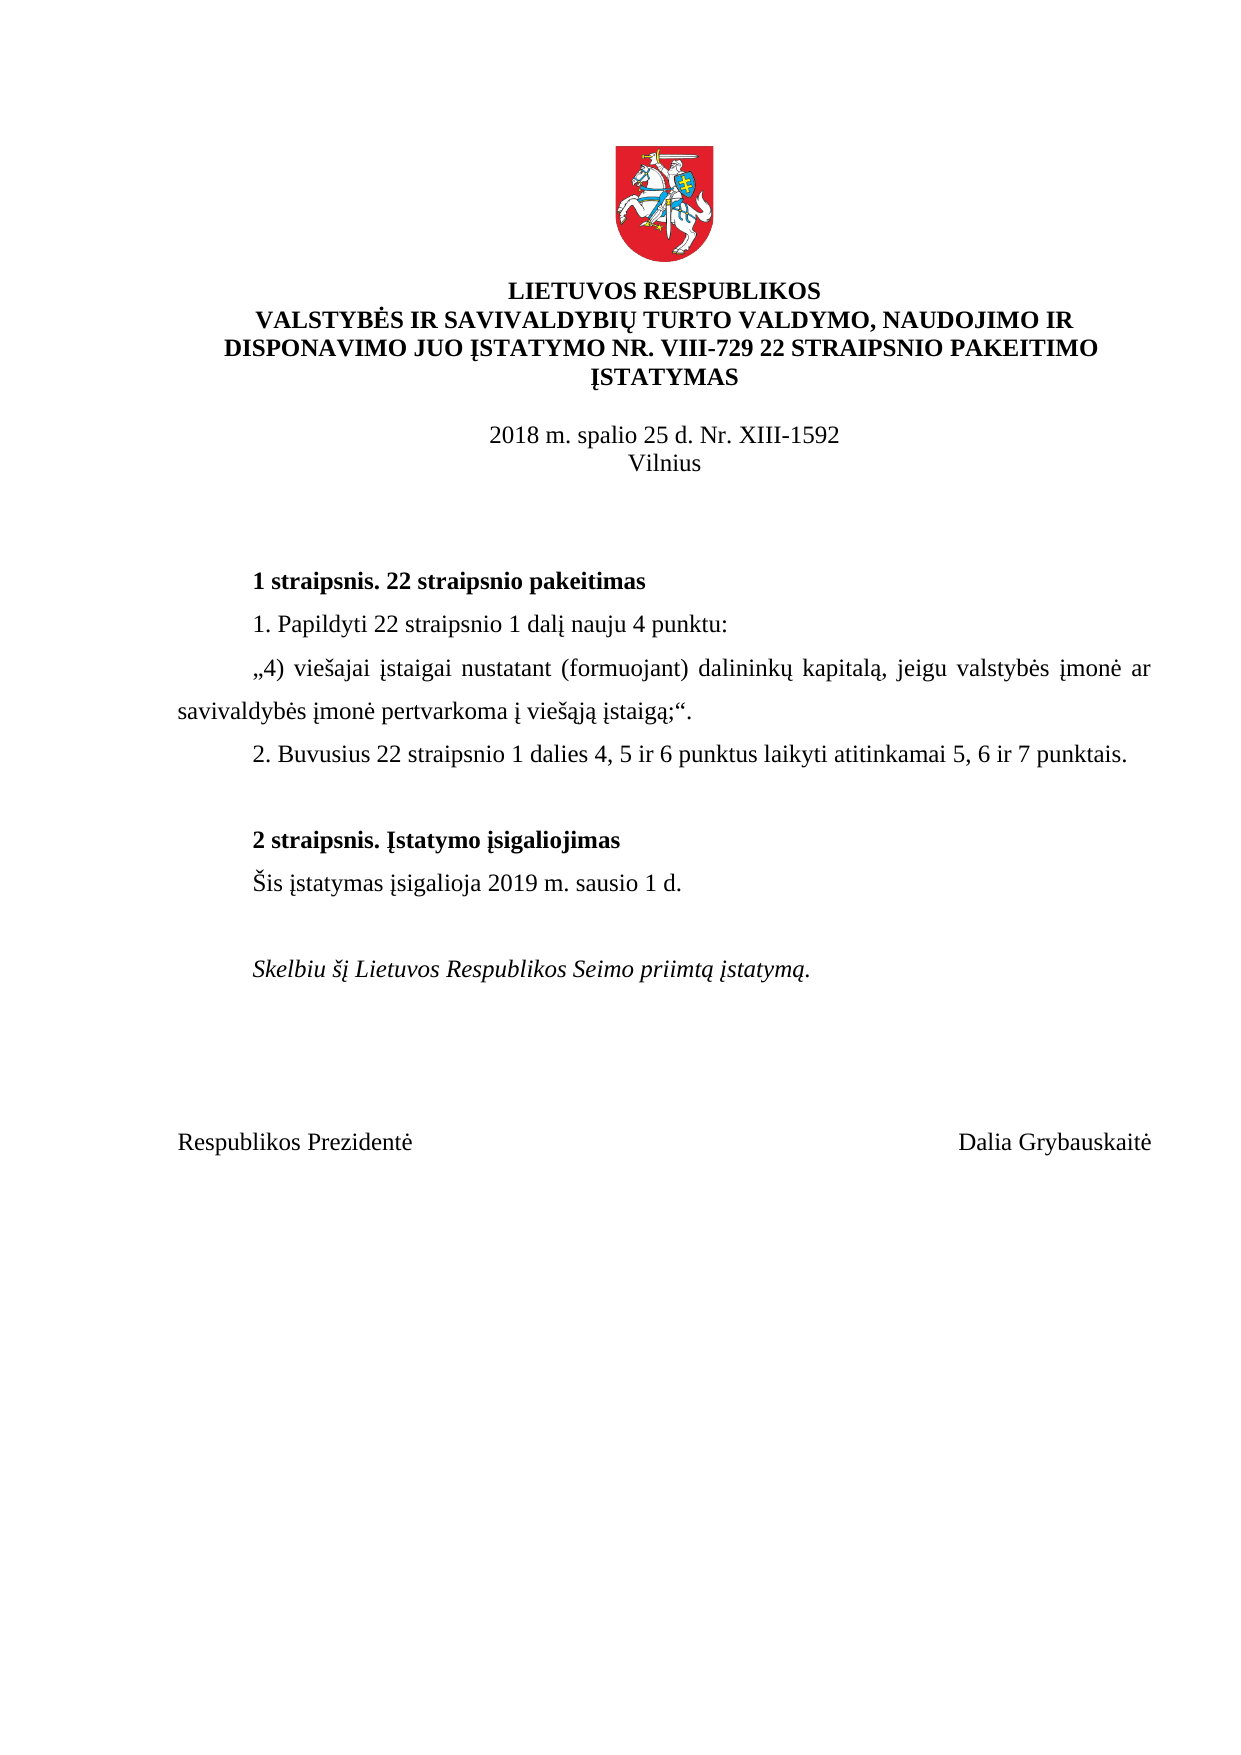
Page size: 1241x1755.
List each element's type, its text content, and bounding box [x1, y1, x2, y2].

text Šis įstatymas įsigalioja 2019 m. sausio 1 d. [177, 868, 1152, 897]
text LIETUVOS RESPUBLIKOS [177, 276, 1152, 305]
text Respublikos Prezidentė Dalia Grybauskaitė [177, 1127, 1152, 1156]
text VALSTYBĖS IR SAVIVALDYBIŲ TURTO VALDYMO, NAUDOJIMO IR DISPONAVIMO JUO ĮSTATYMO NR. VIII-729 22 STRAIPSNIO PAKEITIMO [177, 305, 1152, 362]
text 1 straipsnis. 22 straipsnio pakeitimas [177, 566, 1152, 595]
text Skelbiu šį Lietuvos Respublikos Seimo priimtą įstatymą. [177, 954, 1152, 983]
text ĮSTATYMAS [177, 362, 1152, 391]
text 2 straipsnis. Įstatymo įsigaliojimas [177, 825, 1152, 854]
text „4) viešajai įstaigai nustatant (formuojant) dalininkų kapitalą, jeigu valstybės įmonė ar savivaldybės įmonė pertvarkoma į viešąją įstaigą;“. [177, 653, 1152, 724]
text 2. Buvusius 22 straipsnio 1 dalies 4, 5 ir 6 punktus laikyti atitinkamai 5, 6 ir 7 punktais. [177, 739, 1152, 768]
text 1. Papildyti 22 straipsnio 1 dalį nauju 4 punktu: [177, 609, 1152, 638]
text 2018 m. spalio 25 d. Nr. XIII-1592 [177, 420, 1152, 448]
text Vilnius [177, 448, 1152, 477]
